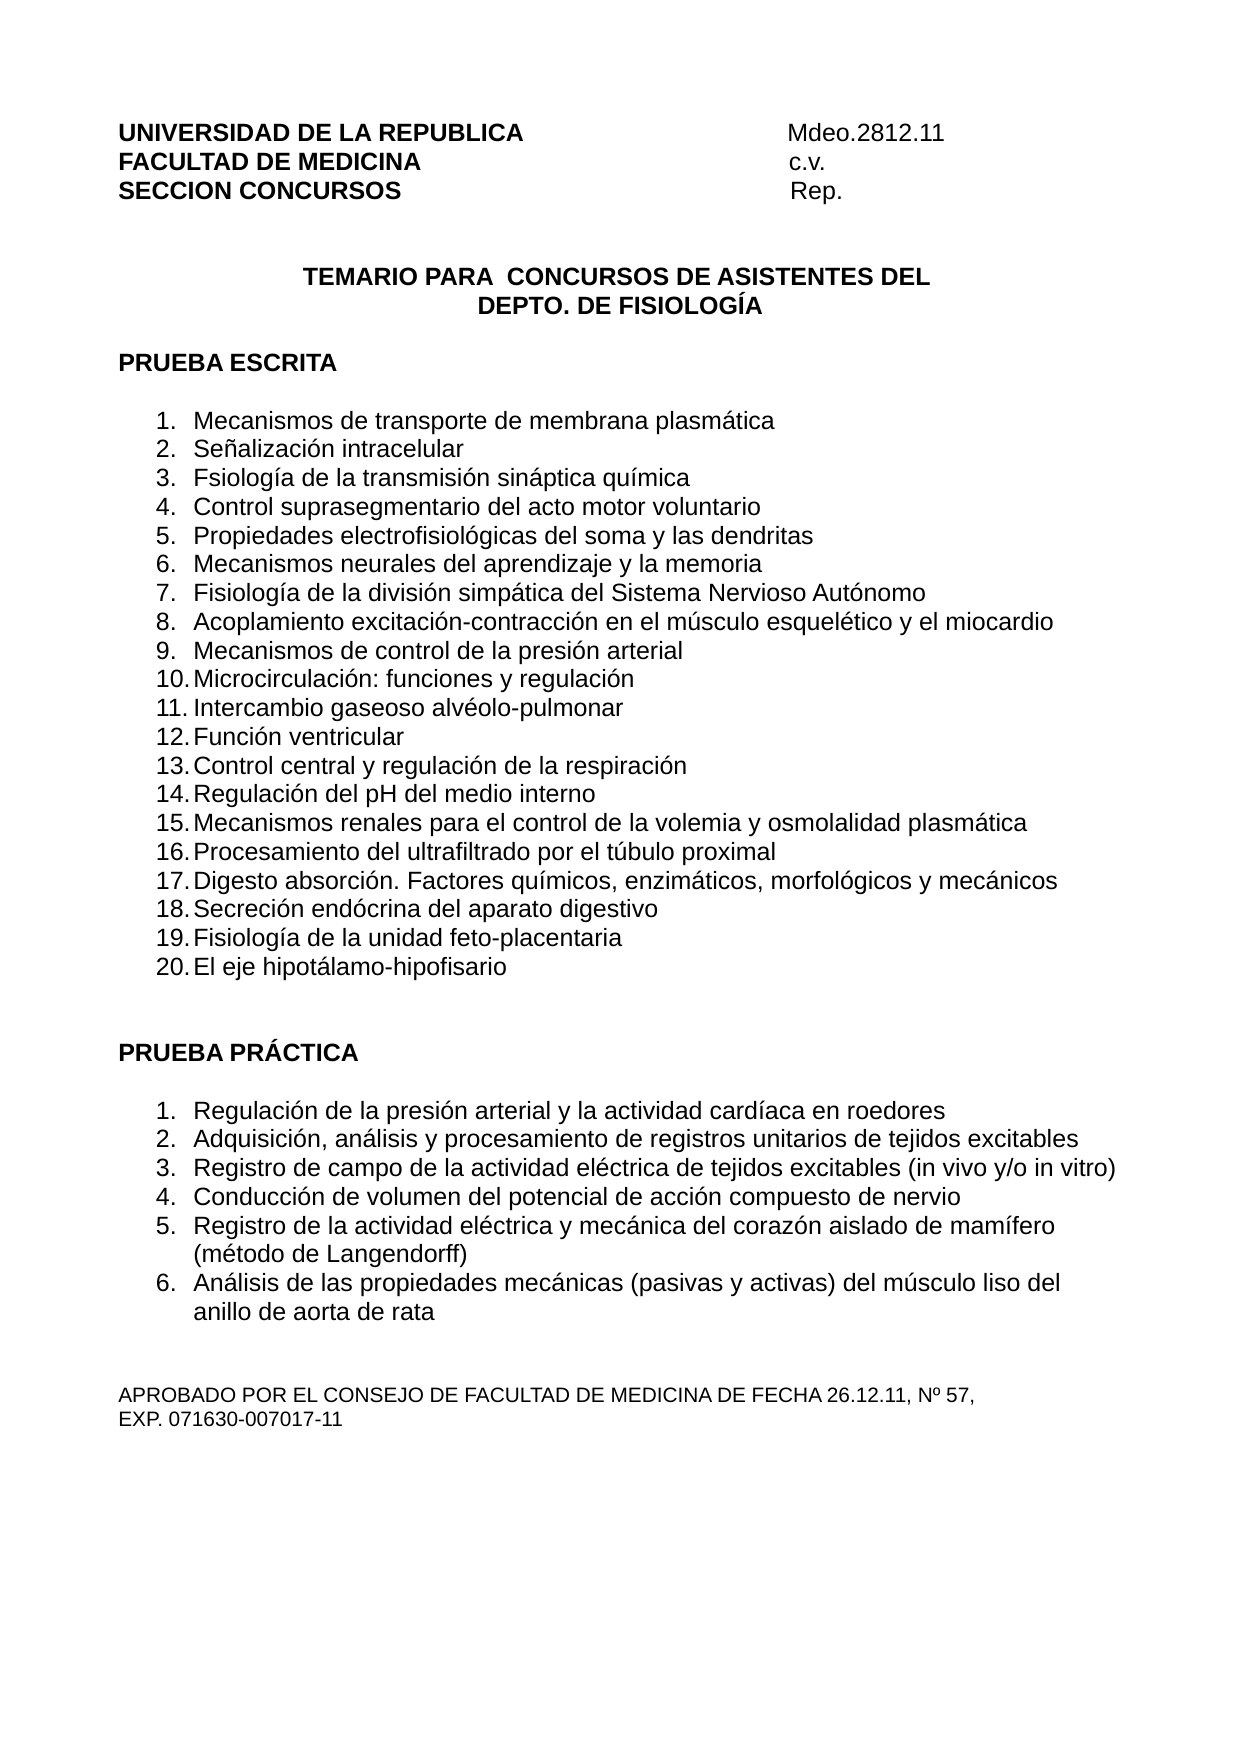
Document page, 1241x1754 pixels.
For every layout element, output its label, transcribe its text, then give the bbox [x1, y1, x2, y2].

list Señalización intracelular [156, 434, 1122, 463]
list Conducción de volumen del potencial de acción compuesto de nervio [156, 1182, 1122, 1211]
list Mecanismos de transporte de membrana plasmática [156, 406, 1122, 434]
list Procesamiento del ultrafiltrado por el túbulo proximal [156, 837, 1122, 866]
list Mecanismos de control de la presión arterial [156, 636, 1122, 664]
list Acoplamiento excitación-contracción en el músculo esquelético y el miocardio [156, 607, 1122, 636]
text DEPTO. DE FISIOLOGÍA [118, 291, 1122, 319]
list Regulación del pH del medio interno [156, 779, 1122, 808]
list Mecanismos renales para el control de la volemia y osmolalidad plasmática [156, 808, 1122, 837]
list Intercambio gaseoso alvéolo-pulmonar [156, 693, 1122, 722]
text FACULTAD DE MEDICINA c.v. [118, 147, 1122, 176]
list Registro de la actividad eléctrica y mecánica del corazón aislado de mamífero (método de Langendorff) [156, 1211, 1122, 1268]
text APROBADO POR EL CONSEJO DE FACULTAD DE MEDICINA DE FECHA 26.12.11, Nº 57, [118, 1383, 1122, 1407]
list Secreción endócrina del aparato digestivo [156, 894, 1122, 923]
text EXP. 071630-007017-11 [118, 1407, 1122, 1431]
list Adquisición, análisis y procesamiento de registros unitarios de tejidos excitables [156, 1124, 1122, 1153]
text PRUEBA ESCRITA [118, 348, 1122, 377]
list Registro de campo de la actividad eléctrica de tejidos excitables (in vivo y/o in vitro) [156, 1153, 1122, 1182]
list Control suprasegmentario del acto motor voluntario [156, 492, 1122, 521]
list Control central y regulación de la respiración [156, 751, 1122, 779]
list Fsiología de la transmisión sináptica química [156, 463, 1122, 492]
list Mecanismos neurales del aprendizaje y la memoria [156, 549, 1122, 578]
text PRUEBA PRÁCTICA [118, 1038, 1122, 1067]
list El eje hipotálamo-hipofisario [156, 952, 1122, 981]
list Digesto absorción. Factores químicos, enzimáticos, morfológicos y mecánicos [156, 866, 1122, 894]
text UNIVERSIDAD DE LA REPUBLICA Mdeo.2812.11 [118, 118, 1122, 147]
list Propiedades electrofisiológicas del soma y las dendritas [156, 521, 1122, 549]
list Regulación de la presión arterial y la actividad cardíaca en roedores [156, 1096, 1122, 1124]
list Análisis de las propiedades mecánicas (pasivas y activas) del músculo liso del anillo de aorta de rata [156, 1268, 1122, 1326]
text TEMARIO PARA CONCURSOS DE ASISTENTES DEL [118, 262, 1122, 291]
list Fisiología de la división simpática del Sistema Nervioso Autónomo [156, 578, 1122, 607]
text SECCION CONCURSOS Rep. [118, 176, 1122, 204]
list Fisiología de la unidad feto-placentaria [156, 923, 1122, 952]
list Microcirculación: funciones y regulación [156, 664, 1122, 693]
list Función ventricular [156, 722, 1122, 751]
